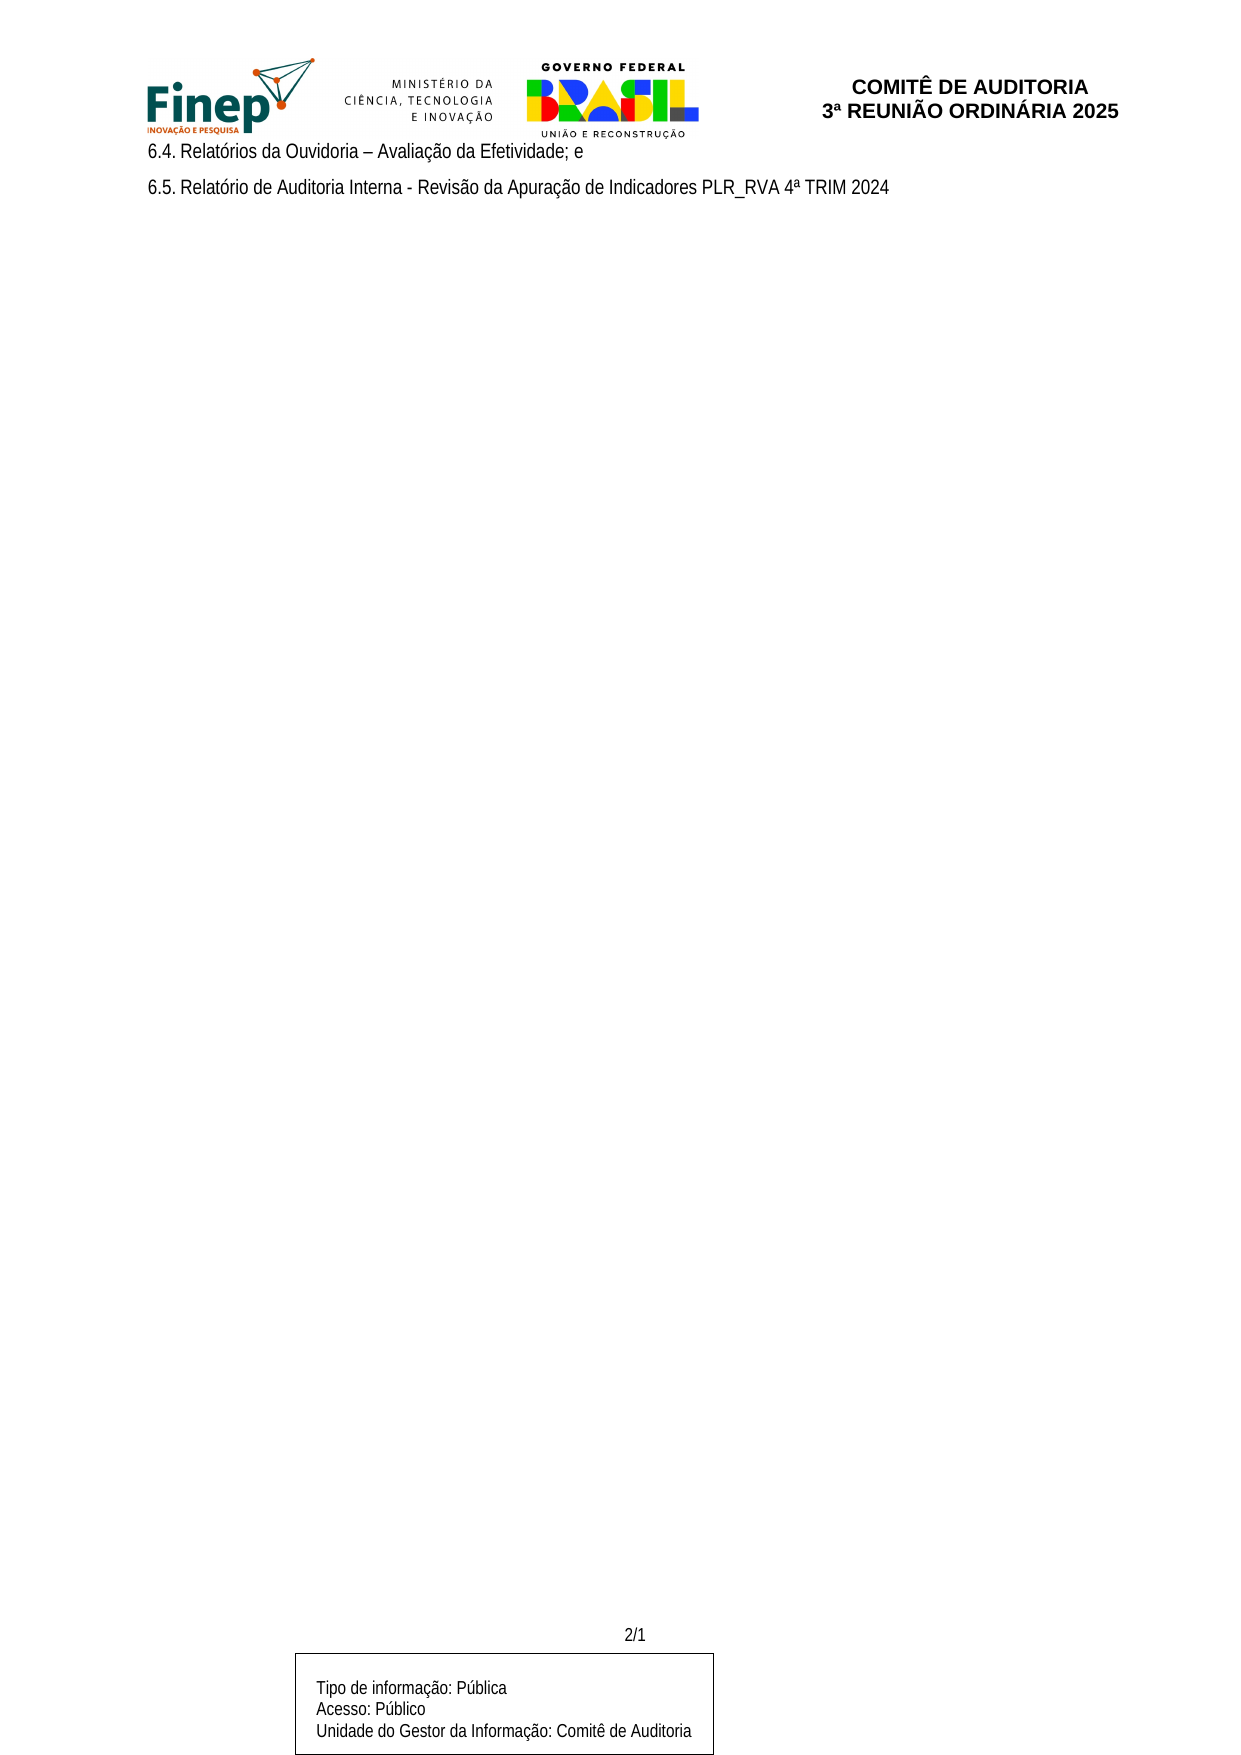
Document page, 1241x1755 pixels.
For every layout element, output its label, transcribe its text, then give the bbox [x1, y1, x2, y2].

list Relatório de Auditoria Interna - Revisão da Apuração de Indicadores PLR_RVA 4ª TRIM 2024 [148, 175, 1122, 199]
list Relatórios da Ouvidoria – Avaliação da Efetividade; e [148, 139, 1122, 163]
